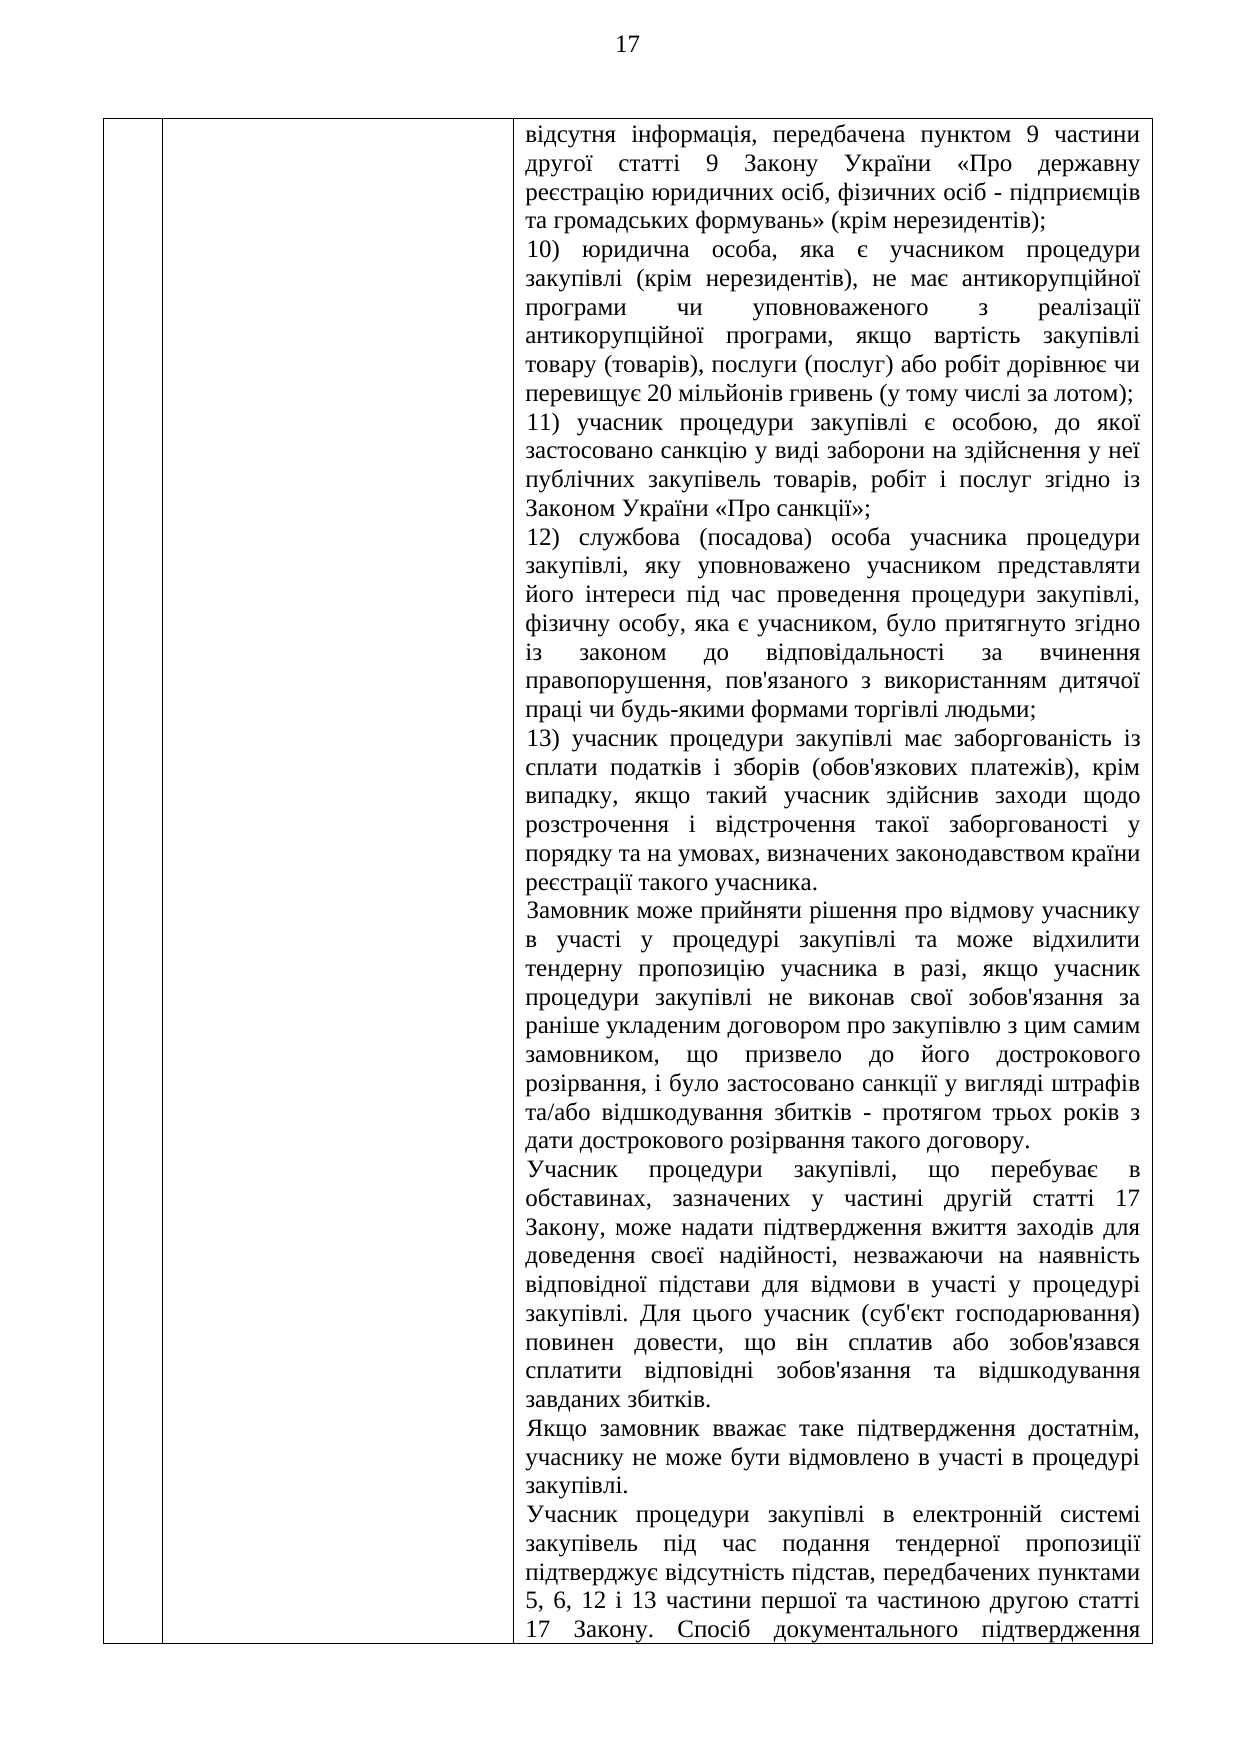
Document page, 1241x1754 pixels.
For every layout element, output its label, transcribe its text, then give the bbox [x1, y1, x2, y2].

table_cell відсутня інформація, передбачена пунктом 9 частини другої статті 9 Закону України «Про державну реєстрацію юридичних осіб, фізичних осіб - підприємців та громадських формувань» (крім нерезидентів); 10) юридична особа, яка є учасником процедури закупівлі (крім нерезидентів), не має антикорупційної програми чи уповноваженого з реалізації антикорупційної програми, якщо вартість закупівлі товару (товарів), послуги (послуг) або робіт дорівнює чи перевищує 20 мільйонів гривень (у тому числі за лотом); 11) учасник процедури закупівлі є особою, до якої застосовано санкцію у виді заборони на здійснення у неї публічних закупівель товарів, робіт і послуг згідно із Законом України «Про санкції»; 12) службова (посадова) особа учасника процедури закупівлі, яку уповноважено учасником представляти його інтереси під час проведення процедури закупівлі, фізичну особу, яка є учасником, було притягнуто згідно із законом до відповідальності за вчинення правопорушення, пов'язаного з використанням дитячої праці чи будь-якими формами торгівлі людьми; 13) учасник процедури закупівлі має заборгованість із сплати податків і зборів (обов'язкових платежів), крім випадку, якщо такий учасник здійснив заходи щодо розстрочення і відстрочення такої заборгованості у порядку та на умовах, визначених законодавством країни реєстрації такого учасника. Замовник може прийняти рішення про відмову учаснику в участі у процедурі закупівлі та може відхилити тендерну пропозицію учасника в разі, якщо учасник процедури закупівлі не виконав свої зобов'язання за раніше укладеним договором про закупівлю з цим самим замовником, що призвело до його дострокового розірвання, і було застосовано санкції у вигляді штрафів та/або відшкодування збитків - протягом трьох років з дати дострокового розірвання такого договору. Учасник процедури закупівлі, що перебуває в обставинах, зазначених у частині другій статті 17 Закону, може надати підтвердження вжиття заходів для доведення своєї надійності, незважаючи на наявність відповідної підстави для відмови в участі у процедурі закупівлі. Для цього учасник (суб'єкт господарювання) повинен довести, що він сплатив або зобов'язався сплатити відповідні зобов'язання та відшкодування завданих збитків. Якщо замовник вважає таке підтвердження достатнім, учаснику не може бути відмовлено в участі в процедурі закупівлі. Учасник процедури закупівлі в електронній системі закупівель під час подання тендерної пропозиції підтверджує відсутність підстав, передбачених пунктами 5, 6, 12 і 13 частини першої та частиною другою статті 17 Закону. Спосіб документального підтвердження [514, 119, 1152, 1643]
table_cell [104, 119, 162, 1643]
table_cell [163, 119, 513, 1643]
